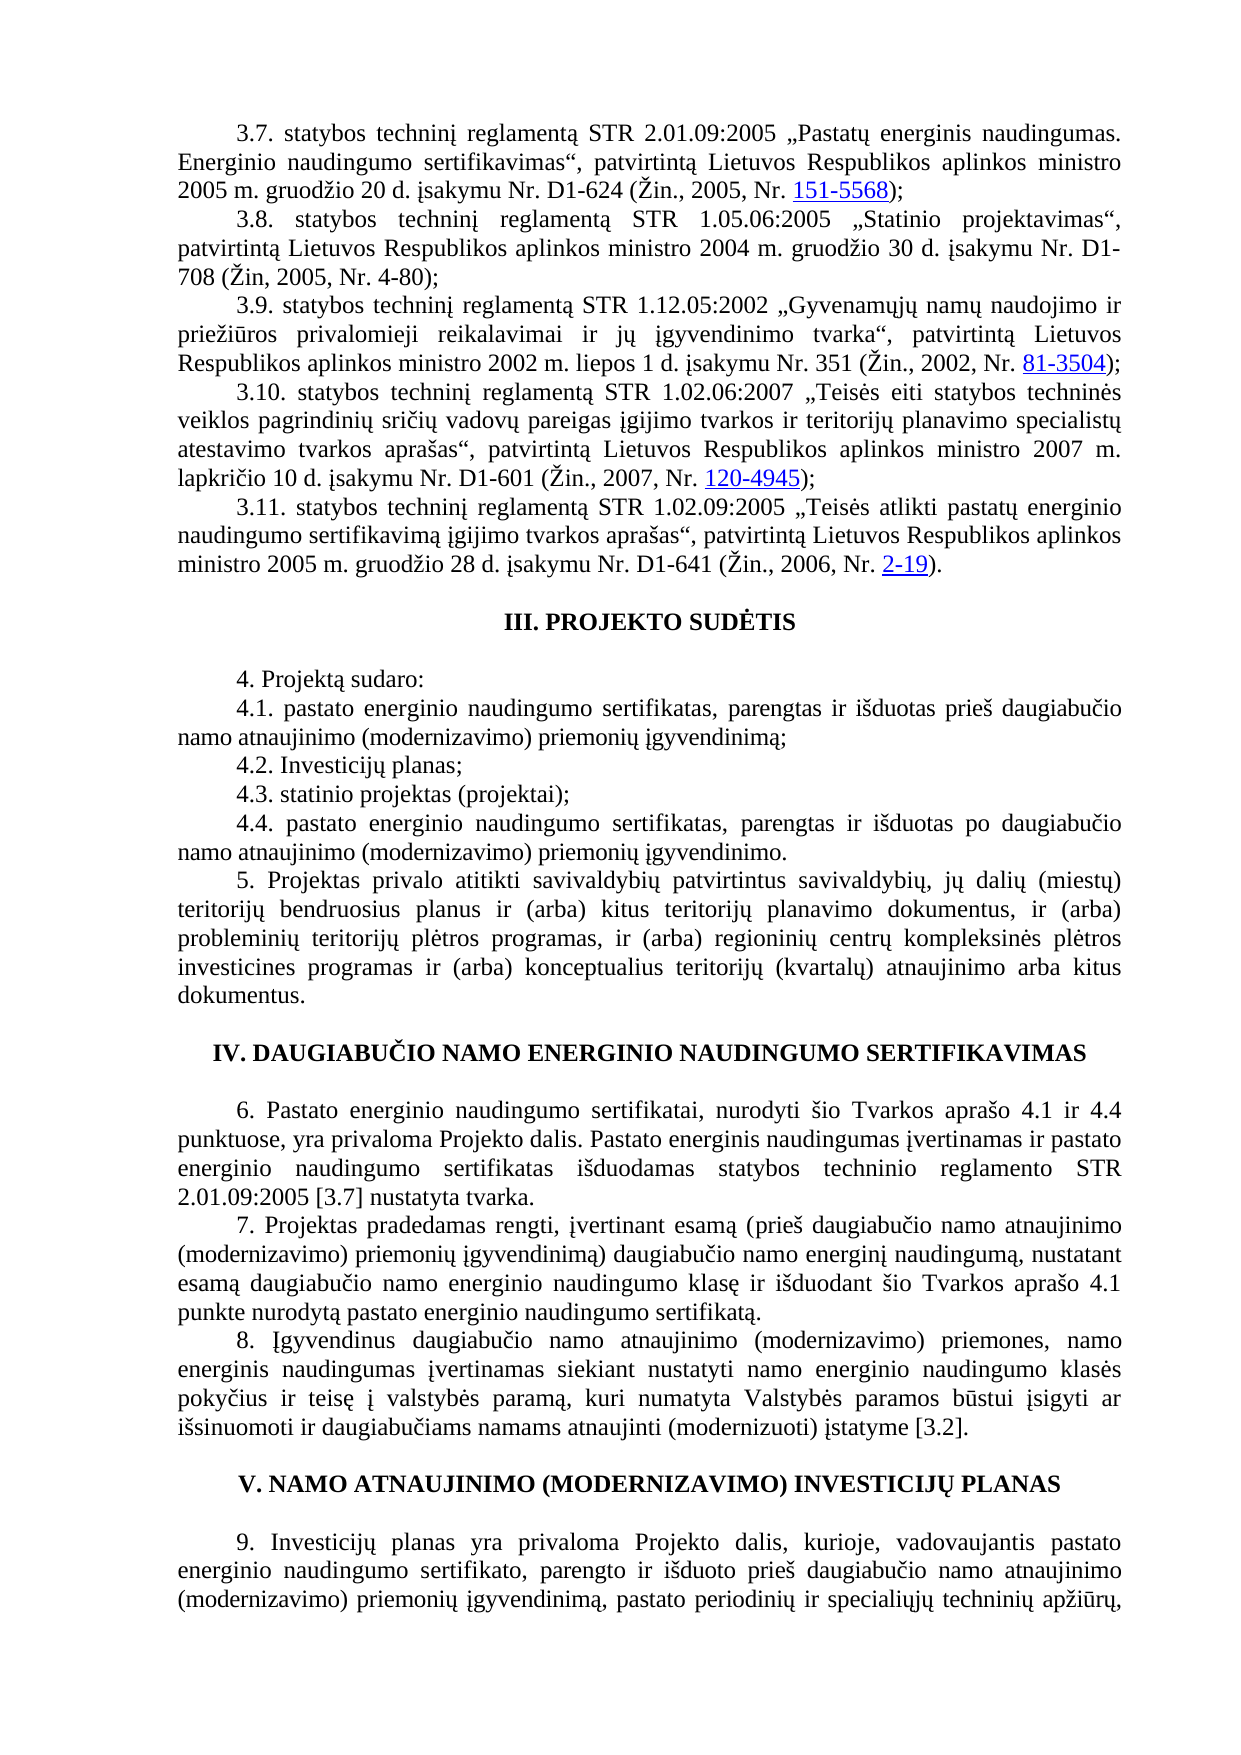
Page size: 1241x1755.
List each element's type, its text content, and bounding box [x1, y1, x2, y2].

text 4.3. statinio projektas (projektai); [177, 779, 1122, 808]
text 3.7. statybos techninį reglamentą STR 2.01.09:2005 „Pastatų energinis naudingumas. Energinio naudingumo sertifikavimas“, patvirtintą Lietuvos Respublikos aplinkos ministro 2005 m. gruodžio 20 d. įsakymu Nr. D1-624 (Žin., 2005, Nr. 151-5568); [177, 118, 1122, 204]
text 9. Investicijų planas yra privaloma Projekto dalis, kurioje, vadovaujantis pastato energinio naudingumo sertifikato, parengto ir išduoto prieš daugiabučio namo atnaujinimo (modernizavimo) priemonių įgyvendinimą, pastato periodinių ir specialiųjų techninių apžiūrų, [177, 1527, 1122, 1613]
text 7. Projektas pradedamas rengti, įvertinant esamą (prieš daugiabučio namo atnaujinimo (modernizavimo) priemonių įgyvendinimą) daugiabučio namo energinį naudingumą, nustatant esamą daugiabučio namo energinio naudingumo klasę ir išduodant šio Tvarkos aprašo 4.1 punkte nurodytą pastato energinio naudingumo sertifikatą. [177, 1211, 1122, 1326]
text 4.1. pastato energinio naudingumo sertifikatas, parengtas ir išduotas prieš daugiabučio namo atnaujinimo (modernizavimo) priemonių įgyvendinimą; [177, 693, 1122, 751]
text 3.8. statybos techninį reglamentą STR 1.05.06:2005 „Statinio projektavimas“, patvirtintą Lietuvos Respublikos aplinkos ministro 2004 m. gruodžio 30 d. įsakymu Nr. D1-708 (Žin, 2005, Nr. 4-80); [177, 204, 1122, 291]
text 8. Įgyvendinus daugiabučio namo atnaujinimo (modernizavimo) priemones, namo energinis naudingumas įvertinamas siekiant nustatyti namo energinio naudingumo klasės pokyčius ir teisę į valstybės paramą, kuri numatyta Valstybės paramos būstui įsigyti ar išsinuomoti ir daugiabučiams namams atnaujinti (modernizuoti) įstatyme [3.2]. [177, 1326, 1122, 1441]
text 3.11. statybos techninį reglamentą STR 1.02.09:2005 „Teisės atlikti pastatų energinio naudingumo sertifikavimą įgijimo tvarkos aprašas“, patvirtintą Lietuvos Respublikos aplinkos ministro 2005 m. gruodžio 28 d. įsakymu Nr. D1-641 (Žin., 2006, Nr. 2-19). [177, 492, 1122, 578]
text 3.9. statybos techninį reglamentą STR 1.12.05:2002 „Gyvenamųjų namų naudojimo ir priežiūros privalomieji reikalavimai ir jų įgyvendinimo tvarka“, patvirtintą Lietuvos Respublikos aplinkos ministro 2002 m. liepos 1 d. įsakymu Nr. 351 (Žin., 2002, Nr. 81-3504); [177, 291, 1122, 377]
text V. NAMO ATNAUJINIMO (MODERNIZAVIMO) INVESTICIJŲ PLANAS [177, 1469, 1122, 1498]
text IV. DAUGIABUČIO NAMO ENERGINIO NAUDINGUMO SERTIFIKAVIMAS [177, 1038, 1122, 1067]
text 3.10. statybos techninį reglamentą STR 1.02.06:2007 „Teisės eiti statybos techninės veiklos pagrindinių sričių vadovų pareigas įgijimo tvarkos ir teritorijų planavimo specialistų atestavimo tvarkos aprašas“, patvirtintą Lietuvos Respublikos aplinkos ministro 2007 m. lapkričio 10 d. įsakymu Nr. D1-601 (Žin., 2007, Nr. 120-4945); [177, 377, 1122, 492]
text 4.2. Investicijų planas; [177, 751, 1122, 779]
text III. PROJEKTO SUDĖTIS [177, 607, 1122, 636]
text 6. Pastato energinio naudingumo sertifikatai, nurodyti šio Tvarkos aprašo 4.1 ir 4.4 punktuose, yra privaloma Projekto dalis. Pastato energinis naudingumas įvertinamas ir pastato energinio naudingumo sertifikatas išduodamas statybos techninio reglamento STR 2.01.09:2005 [3.7] nustatyta tvarka. [177, 1096, 1122, 1211]
text 5. Projektas privalo atitikti savivaldybių patvirtintus savivaldybių, jų dalių (miestų) teritorijų bendruosius planus ir (arba) kitus teritorijų planavimo dokumentus, ir (arba) probleminių teritorijų plėtros programas, ir (arba) regioninių centrų kompleksinės plėtros investicines programas ir (arba) konceptualius teritorijų (kvartalų) atnaujinimo arba kitus dokumentus. [177, 866, 1122, 1009]
text 4. Projektą sudaro: [177, 664, 1122, 693]
text 4.4. pastato energinio naudingumo sertifikatas, parengtas ir išduotas po daugiabučio namo atnaujinimo (modernizavimo) priemonių įgyvendinimo. [177, 808, 1122, 866]
